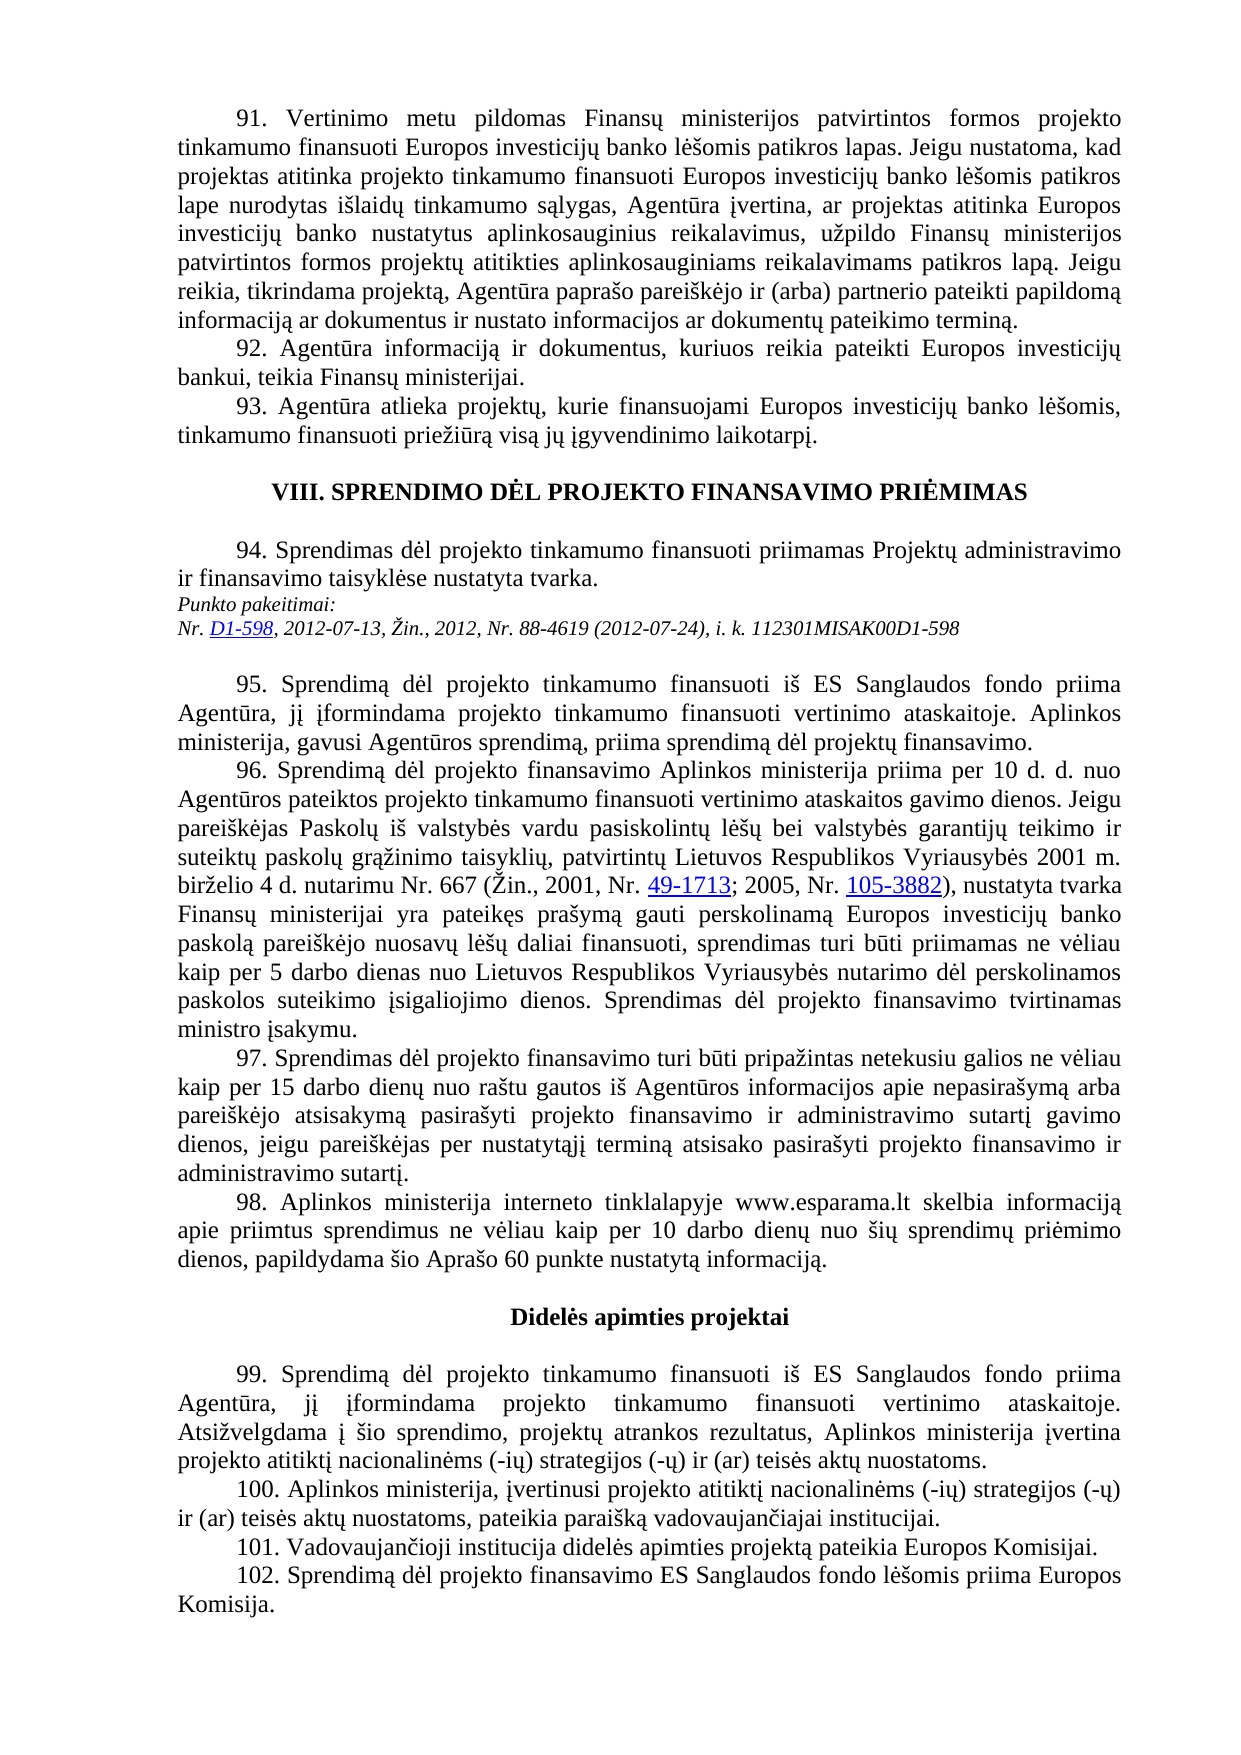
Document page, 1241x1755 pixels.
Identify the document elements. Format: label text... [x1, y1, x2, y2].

text 97. Sprendimas dėl projekto finansavimo turi būti pripažintas netekusiu galios ne vėliau kaip per 15 darbo dienų nuo raštu gautos iš Agentūros informacijos apie nepasirašymą arba pareiškėjo atsisakymą pasirašyti projekto finansavimo ir administravimo sutartį gavimo dienos, jeigu pareiškėjas per nustatytąjį terminą atsisako pasirašyti projekto finansavimo ir administravimo sutartį. [177, 1043, 1122, 1187]
text 93. Agentūra atlieka projektų, kurie finansuojami Europos investicijų banko lėšomis, tinkamumo finansuoti priežiūrą visą jų įgyvendinimo laikotarpį. [177, 391, 1122, 448]
text 101. Vadovaujančioji institucija didelės apimties projektą pateikia Europos Komisijai. [177, 1532, 1122, 1560]
text 100. Aplinkos ministerija, įvertinusi projekto atitiktį nacionalinėms (-ių) strategijos (-ų) ir (ar) teisės aktų nuostatoms, pateikia paraišką vadovaujančiajai institucijai. [177, 1474, 1122, 1532]
text 91. Vertinimo metu pildomas Finansų ministerijos patvirtintos formos projekto tinkamumo finansuoti Europos investicijų banko lėšomis patikros lapas. Jeigu nustatoma, kad projektas atitinka projekto tinkamumo finansuoti Europos investicijų banko lėšomis patikros lape nurodytas išlaidų tinkamumo sąlygas, Agentūra įvertina, ar projektas atitinka Europos investicijų banko nustatytus aplinkosauginius reikalavimus, užpildo Finansų ministerijos patvirtintos formos projektų atitikties aplinkosauginiams reikalavimams patikros lapą. Jeigu reikia, tikrindama projektą, Agentūra paprašo pareiškėjo ir (arba) partnerio pateikti papildomą informaciją ar dokumentus ir nustato informacijos ar dokumentų pateikimo terminą. [177, 103, 1122, 333]
text 102. Sprendimą dėl projekto finansavimo ES Sanglaudos fondo lėšomis priima Europos Komisija. [177, 1560, 1122, 1618]
text 96. Sprendimą dėl projekto finansavimo Aplinkos ministerija priima per 10 d. d. nuo Agentūros pateiktos projekto tinkamumo finansuoti vertinimo ataskaitos gavimo dienos. Jeigu pareiškėjas Paskolų iš valstybės vardu pasiskolintų lėšų bei valstybės garantijų teikimo ir suteiktų paskolų grąžinimo taisyklių, patvirtintų Lietuvos Respublikos Vyriausybės 2001 m. birželio 4 d. nutarimu Nr. 667 (Žin., 2001, Nr. 49-1713; 2005, Nr. 105-3882), nustatyta tvarka Finansų ministerijai yra pateikęs prašymą gauti perskolinamą Europos investicijų banko paskolą pareiškėjo nuosavų lėšų daliai finansuoti, sprendimas turi būti priimamas ne vėliau kaip per 5 darbo dienas nuo Lietuvos Respublikos Vyriausybės nutarimo dėl perskolinamos paskolos suteikimo įsigaliojimo dienos. Sprendimas dėl projekto finansavimo tvirtinamas ministro įsakymu. [177, 755, 1122, 1043]
text Didelės apimties projektai [177, 1302, 1122, 1330]
text VIII. SPRENDIMO DĖL PROJEKTO FINANSAVIMO PRIĖMIMAS [177, 477, 1122, 506]
text 92. Agentūra informaciją ir dokumentus, kuriuos reikia pateikti Europos investicijų bankui, teikia Finansų ministerijai. [177, 333, 1122, 391]
text 95. Sprendimą dėl projekto tinkamumo finansuoti iš ES Sanglaudos fondo priima Agentūra, jį įformindama projekto tinkamumo finansuoti vertinimo ataskaitoje. Aplinkos ministerija, gavusi Agentūros sprendimą, priima sprendimą dėl projektų finansavimo. [177, 669, 1122, 755]
text 98. Aplinkos ministerija interneto tinklalapyje www.esparama.lt skelbia informaciją apie priimtus sprendimus ne vėliau kaip per 10 darbo dienų nuo šių sprendimų priėmimo dienos, papildydama šio Aprašo 60 punkte nustatytą informaciją. [177, 1187, 1122, 1273]
text Punkto pakeitimai: [177, 592, 1122, 616]
text Nr. D1-598, 2012-07-13, Žin., 2012, Nr. 88-4619 (2012-07-24), i. k. 112301MISAK00D1-598 [177, 616, 1122, 640]
text 94. Sprendimas dėl projekto tinkamumo finansuoti priimamas Projektų administravimo ir finansavimo taisyklėse nustatyta tvarka. [177, 535, 1122, 592]
text 99. Sprendimą dėl projekto tinkamumo finansuoti iš ES Sanglaudos fondo priima Agentūra, jį įformindama projekto tinkamumo finansuoti vertinimo ataskaitoje. Atsižvelgdama į šio sprendimo, projektų atrankos rezultatus, Aplinkos ministerija įvertina projekto atitiktį nacionalinėms (-ių) strategijos (-ų) ir (ar) teisės aktų nuostatoms. [177, 1359, 1122, 1474]
